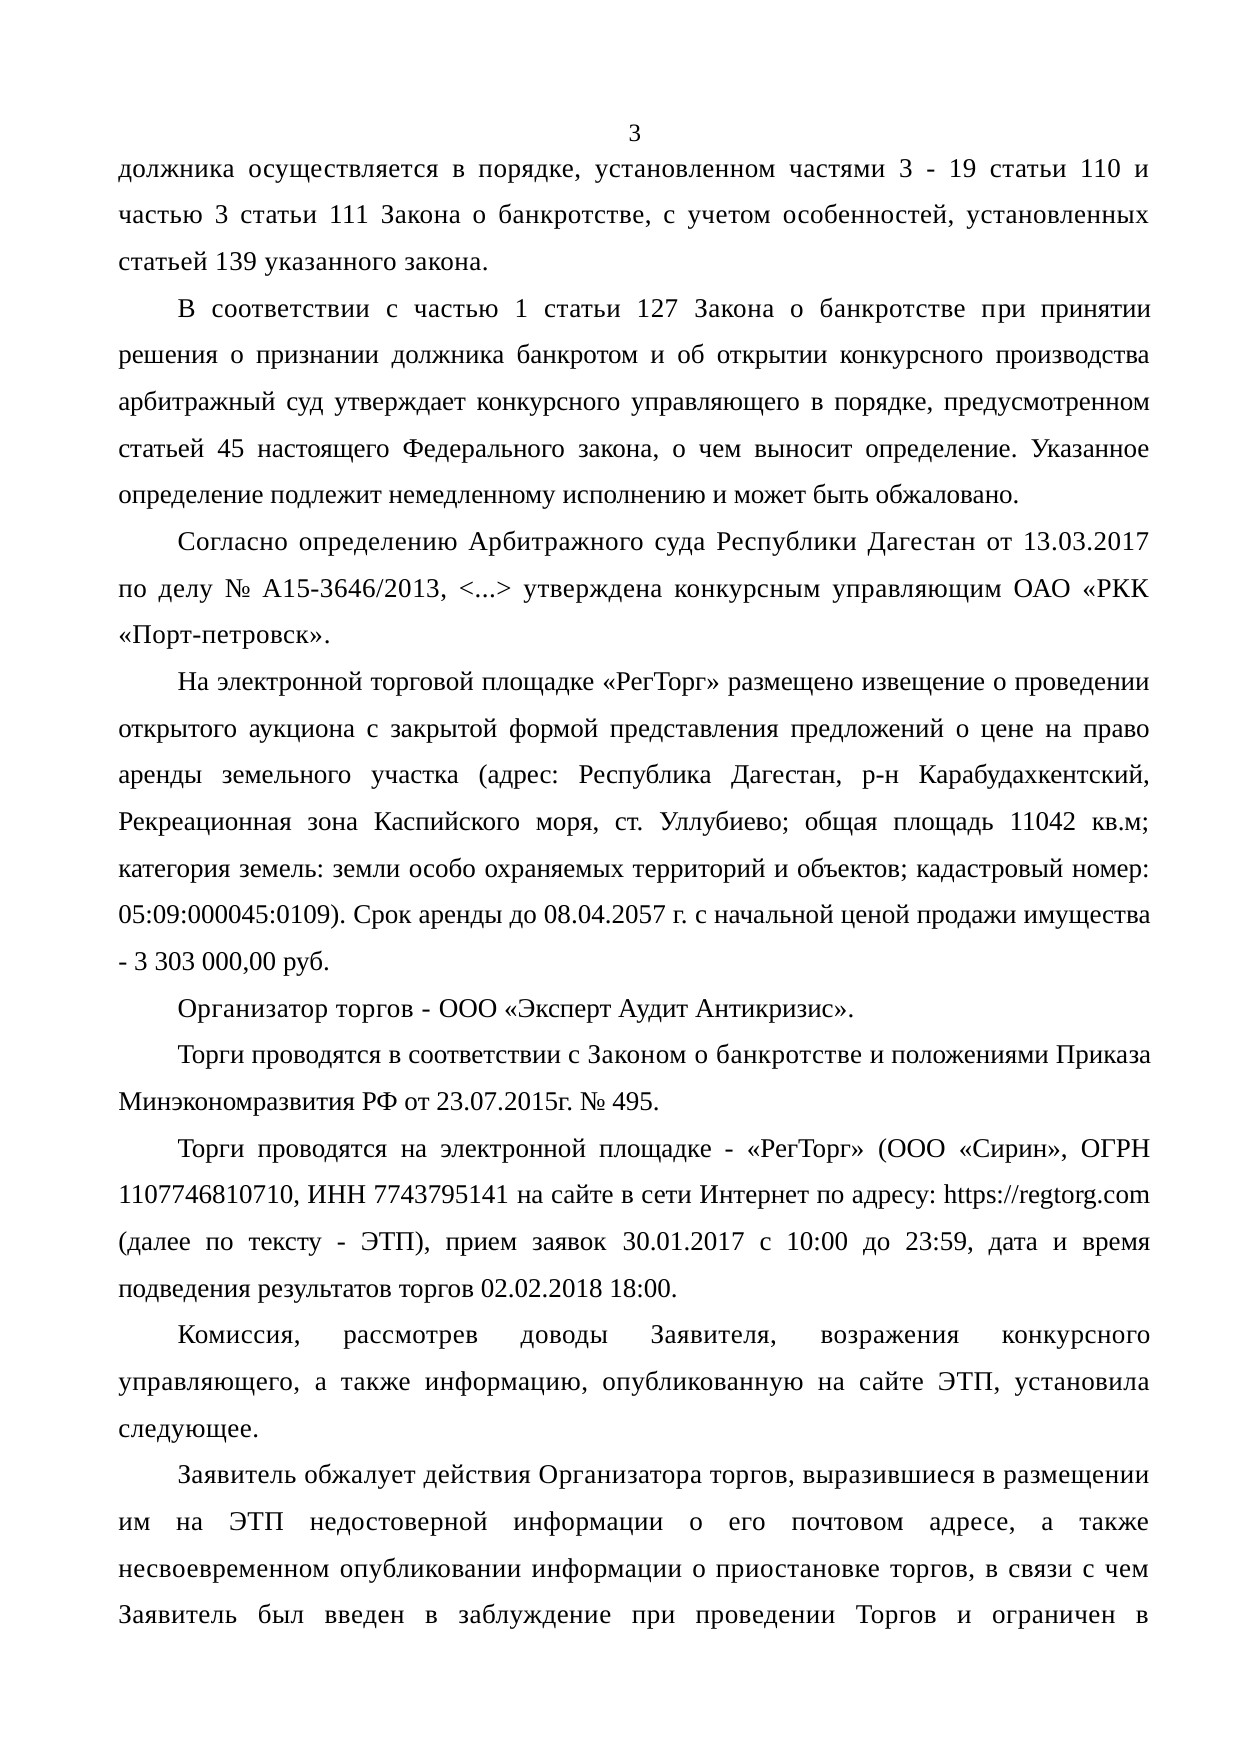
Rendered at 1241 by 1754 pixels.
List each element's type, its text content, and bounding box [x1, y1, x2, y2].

text Торги проводятся на электронной площадке - «РегТорг» (ООО «Сирин», ОГРН 1107746810710, ИНН 7743795141 на сайте в сети Интернет по адресу: https://regtorg.com (далее по тексту - ЭТП), прием заявок 30.01.2017 с 10:00 до 23:59, дата и время подведения результатов торгов 02.02.2018 18:00. [118, 1132, 1151, 1303]
text Заявитель обжалует действия Организатора торгов, выразившиеся в размещении им на ЭТП недостоверной информации о его почтовом адресе, а также несвоевременном опубликовании информации о приостановке торгов, в связи с чем Заявитель был введен в заблуждение при проведении Торгов и ограничен в [118, 1458, 1151, 1629]
text Организатор торгов - ООО «Эксперт Аудит Антикризис». [118, 992, 1151, 1023]
text Согласно определению Арбитражного суда Республики Дагестан от 13.03.2017 по делу № А15-3646/2013, <...> утверждена конкурсным управляющим ОАО «РКК «Порт-петровск». [118, 525, 1151, 649]
text На электронной торговой площадке «РегТорг» размещено извещение о проведении открытого аукциона с закрытой формой представления предложений о цене на право аренды земельного участка (адрес: Республика Дагестан, р-н Карабудахкентский, Рекреационная зона Каспийского моря, ст. Уллубиево; общая площадь 11042 кв.м; категория земель: земли особо охраняемых территорий и объектов; кадастровый номер: 05:09:000045:0109). Срок аренды до 08.04.2057 г. с начальной ценой продажи имущества - 3 303 000,00 руб. [118, 665, 1151, 976]
text Торги проводятся в соответствии с Законом о банкротстве и положениями Приказа Минэкономразвития РФ от 23.07.2015г. № 495. [118, 1038, 1151, 1116]
text В соответствии с частью 1 статьи 127 Закона о банкротстве при принятии решения о признании должника банкротом и об открытии конкурсного производства арбитражный суд утверждает конкурсного управляющего в порядке, предусмотренном статьей 45 настоящего Федерального закона, о чем выносит определение. Указанное определение подлежит немедленному исполнению и может быть обжаловано. [118, 292, 1151, 509]
text Комиссия, рассмотрев доводы Заявителя, возражения конкурсного управляющего, а также информацию, опубликованную на сайте ЭТП, установила следующее. [118, 1318, 1151, 1443]
text должника осуществляется в порядке, установленном частями 3 - 19 статьи 110 и частью 3 статьи 111 Закона о банкротстве, с учетом особенностей, установленных статьей 139 указанного закона. [118, 152, 1151, 276]
